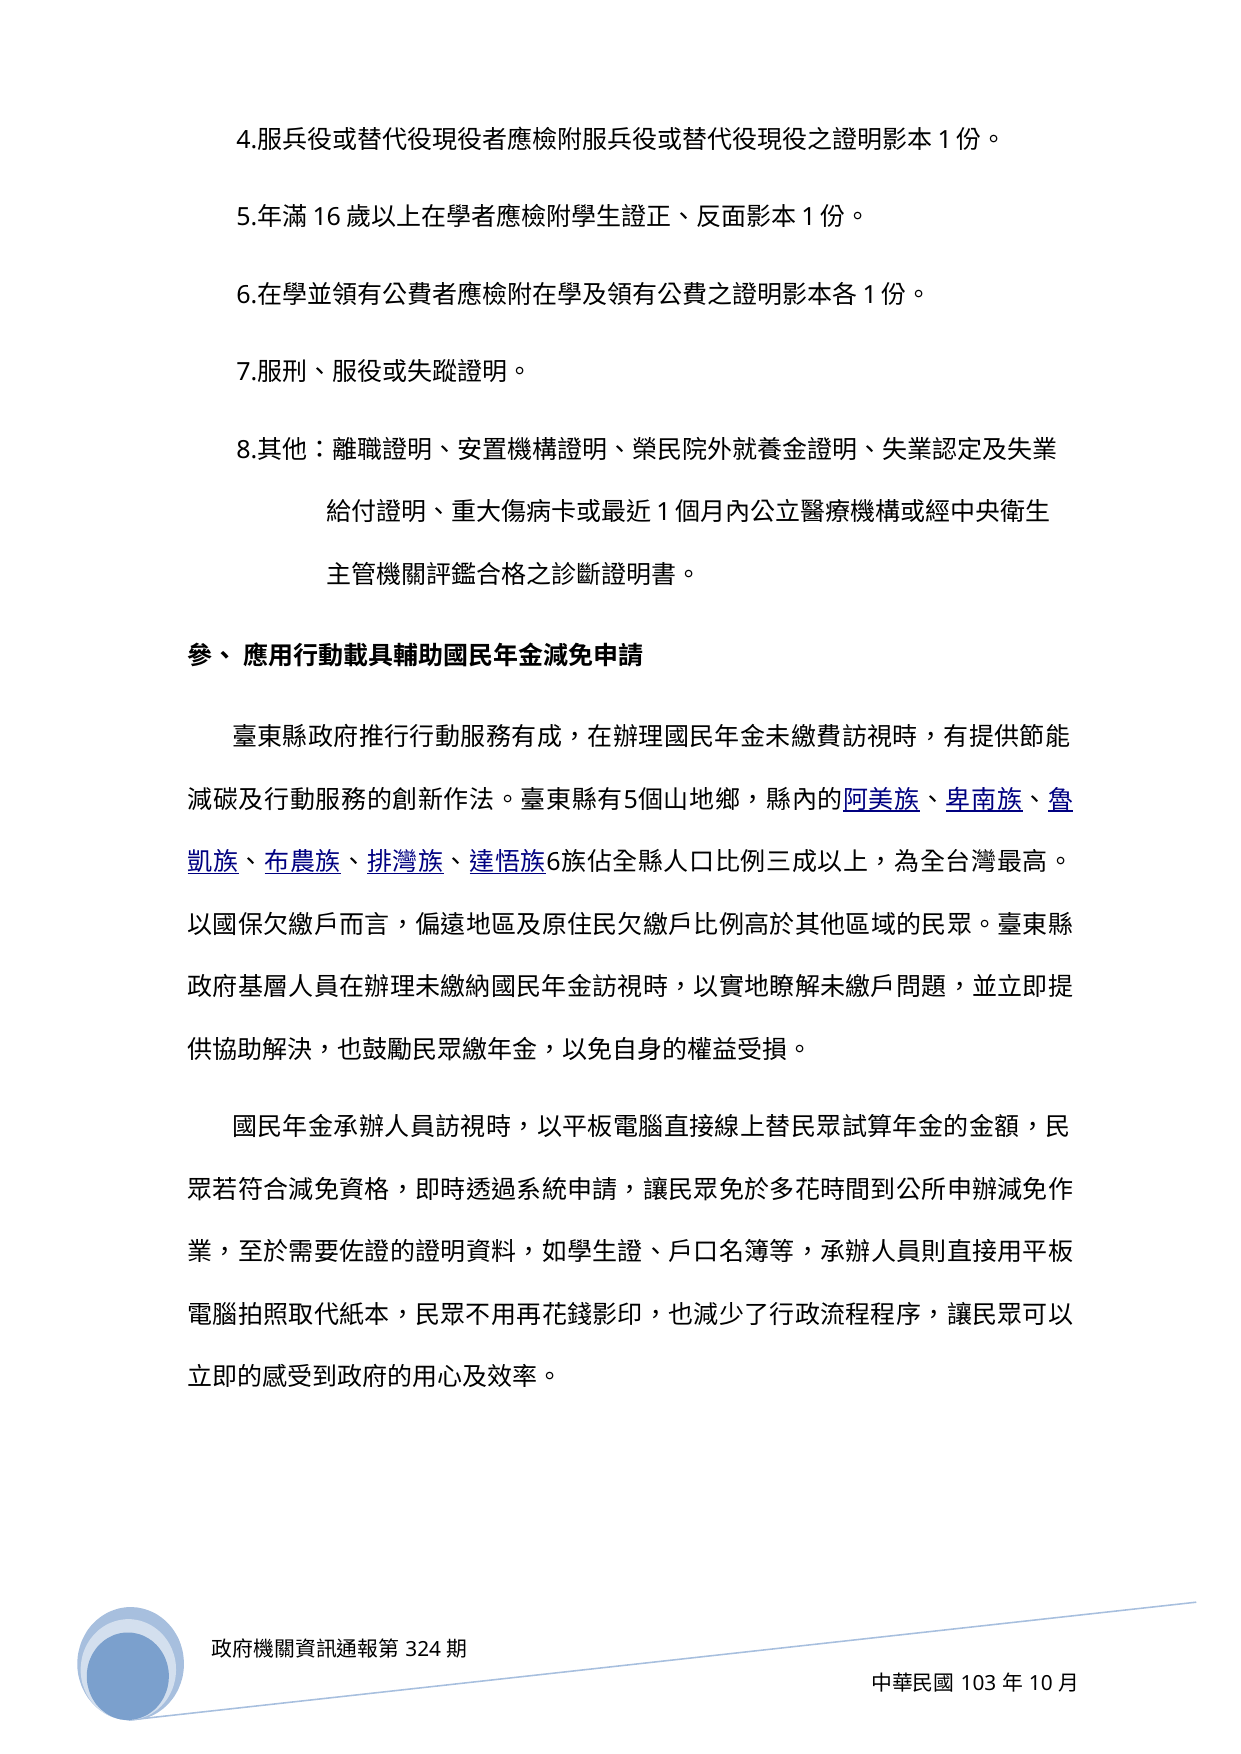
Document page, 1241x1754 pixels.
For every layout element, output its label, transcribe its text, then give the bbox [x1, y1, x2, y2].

text 7.服刑、服役或失蹤證明。 [236, 328, 1073, 391]
text 5.年滿16歲以上在學者應檢附學生證正、反面影本1份。 [236, 173, 1073, 236]
text 國民年金承辦人員訪視時，以平板電腦直接線上替民眾試算年金的金額，民眾若符合減免資格，即時透過系統申請，讓民眾免於多花時間到公所申辦減免作業，至於需要佐證的證明資料，如學生證、戶口名簿等，承辦人員則直接用平板電腦拍照取代紙本，民眾不用再花錢影印，也減少了行政流程程序，讓民眾可以立即的感受到政府的用心及效率。 [187, 1083, 1073, 1396]
list 應用行動載具輔助國民年金減免申請 [187, 612, 1073, 674]
text 6.在學並領有公費者應檢附在學及領有公費之證明影本各1份。 [236, 251, 1073, 313]
text 8.其他：離職證明、安置機構證明、榮民院外就養金證明、失業認定及失業給付證明、重大傷病卡或最近1個月內公立醫療機構或經中央衛生主管機關評鑑合格之診斷證明書。 [236, 406, 1073, 593]
text 臺東縣政府推行行動服務有成，在辦理國民年金未繳費訪視時，有提供節能減碳及行動服務的創新作法。臺東縣有5個山地鄉，縣內的阿美族、卑南族、魯凱族、布農族、排灣族、達悟族6族佔全縣人口比例三成以上，為全台灣最高。以國保欠繳戶而言，偏遠地區及原住民欠繳戶比例高於其他區域的民眾。臺東縣政府基層人員在辦理未繳納國民年金訪視時，以實地瞭解未繳戶問題，並立即提供協助解決，也鼓勵民眾繳年金，以免自身的權益受損。 [187, 693, 1073, 1068]
text 4.服兵役或替代役現役者應檢附服兵役或替代役現役之證明影本1份。 [236, 96, 1073, 158]
